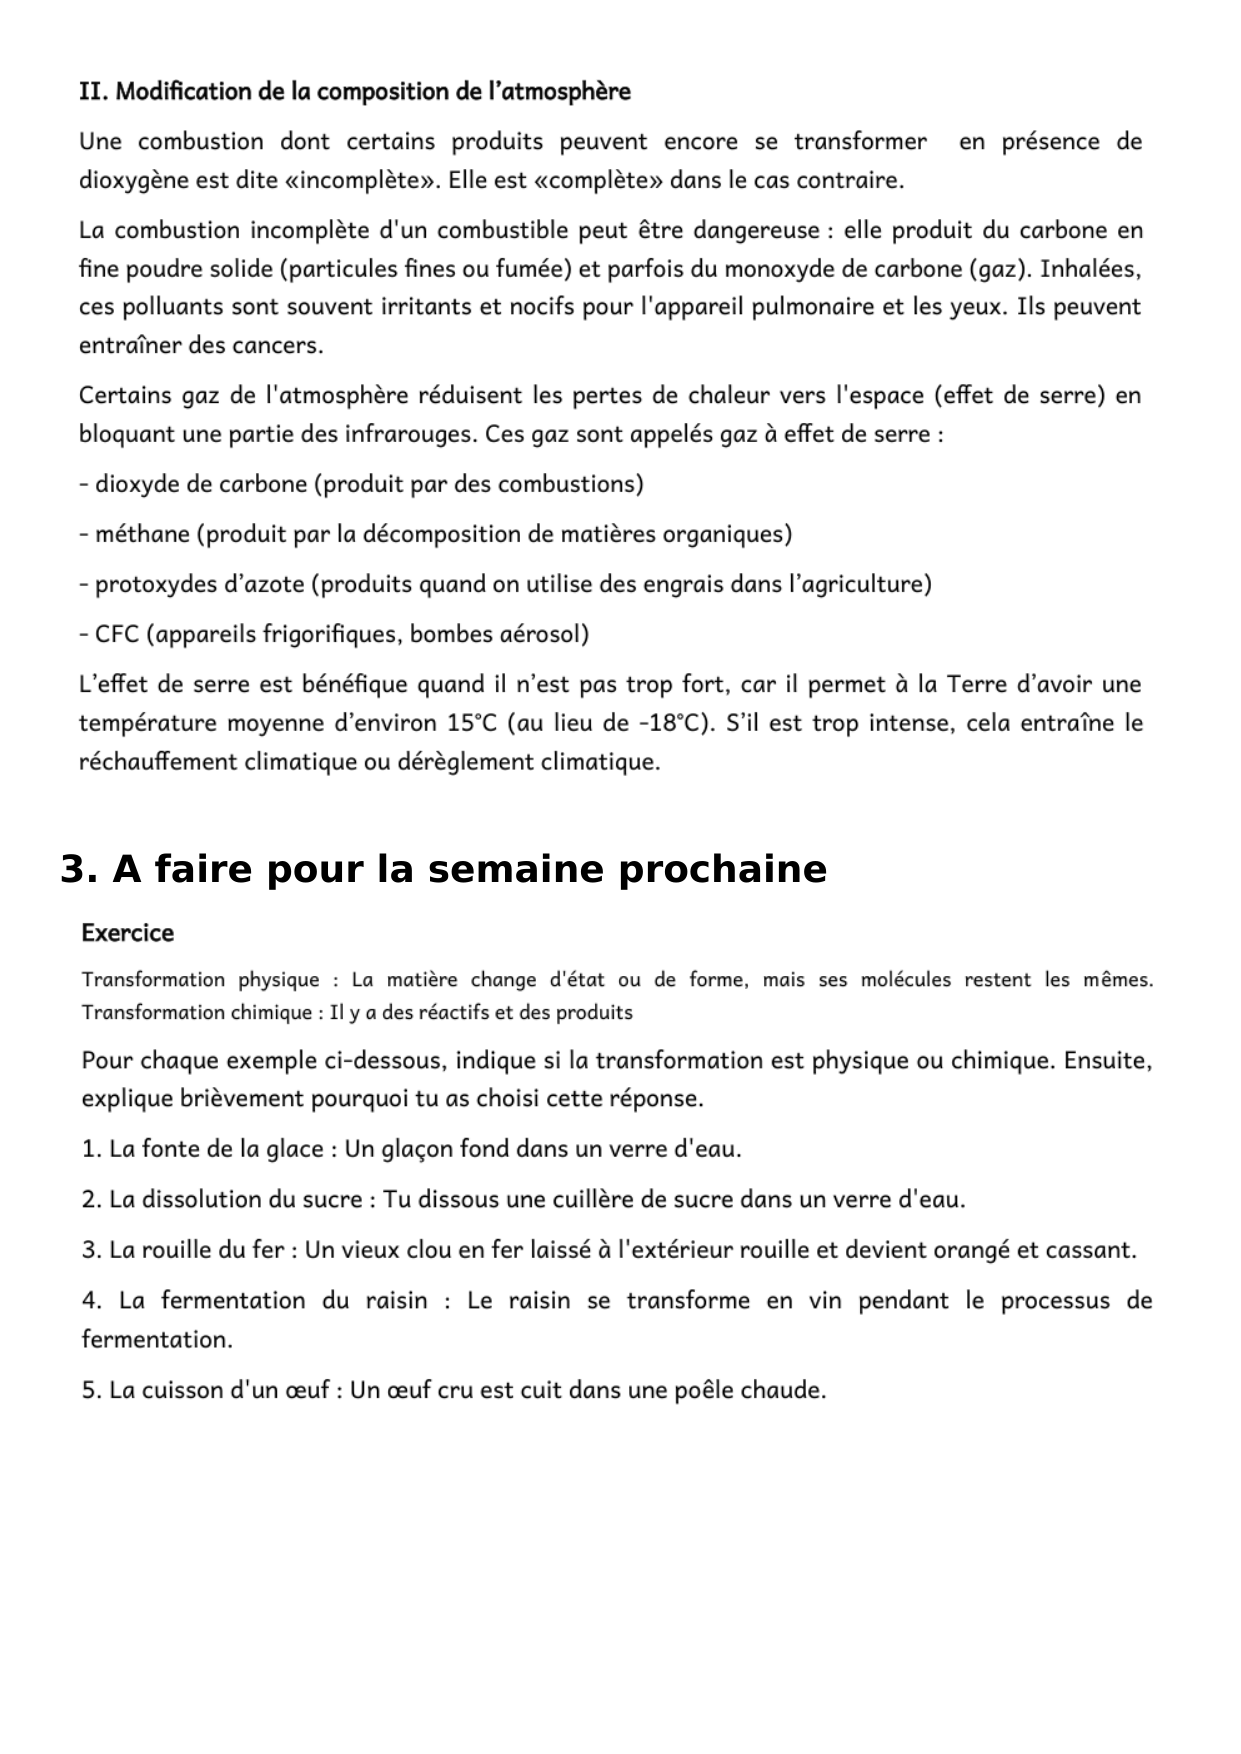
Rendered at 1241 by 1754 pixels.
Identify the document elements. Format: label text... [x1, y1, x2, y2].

picture [59, 59, 1182, 811]
picture [59, 904, 1182, 1431]
subtitle 3. A faire pour la semaine prochaine [59, 848, 1181, 892]
